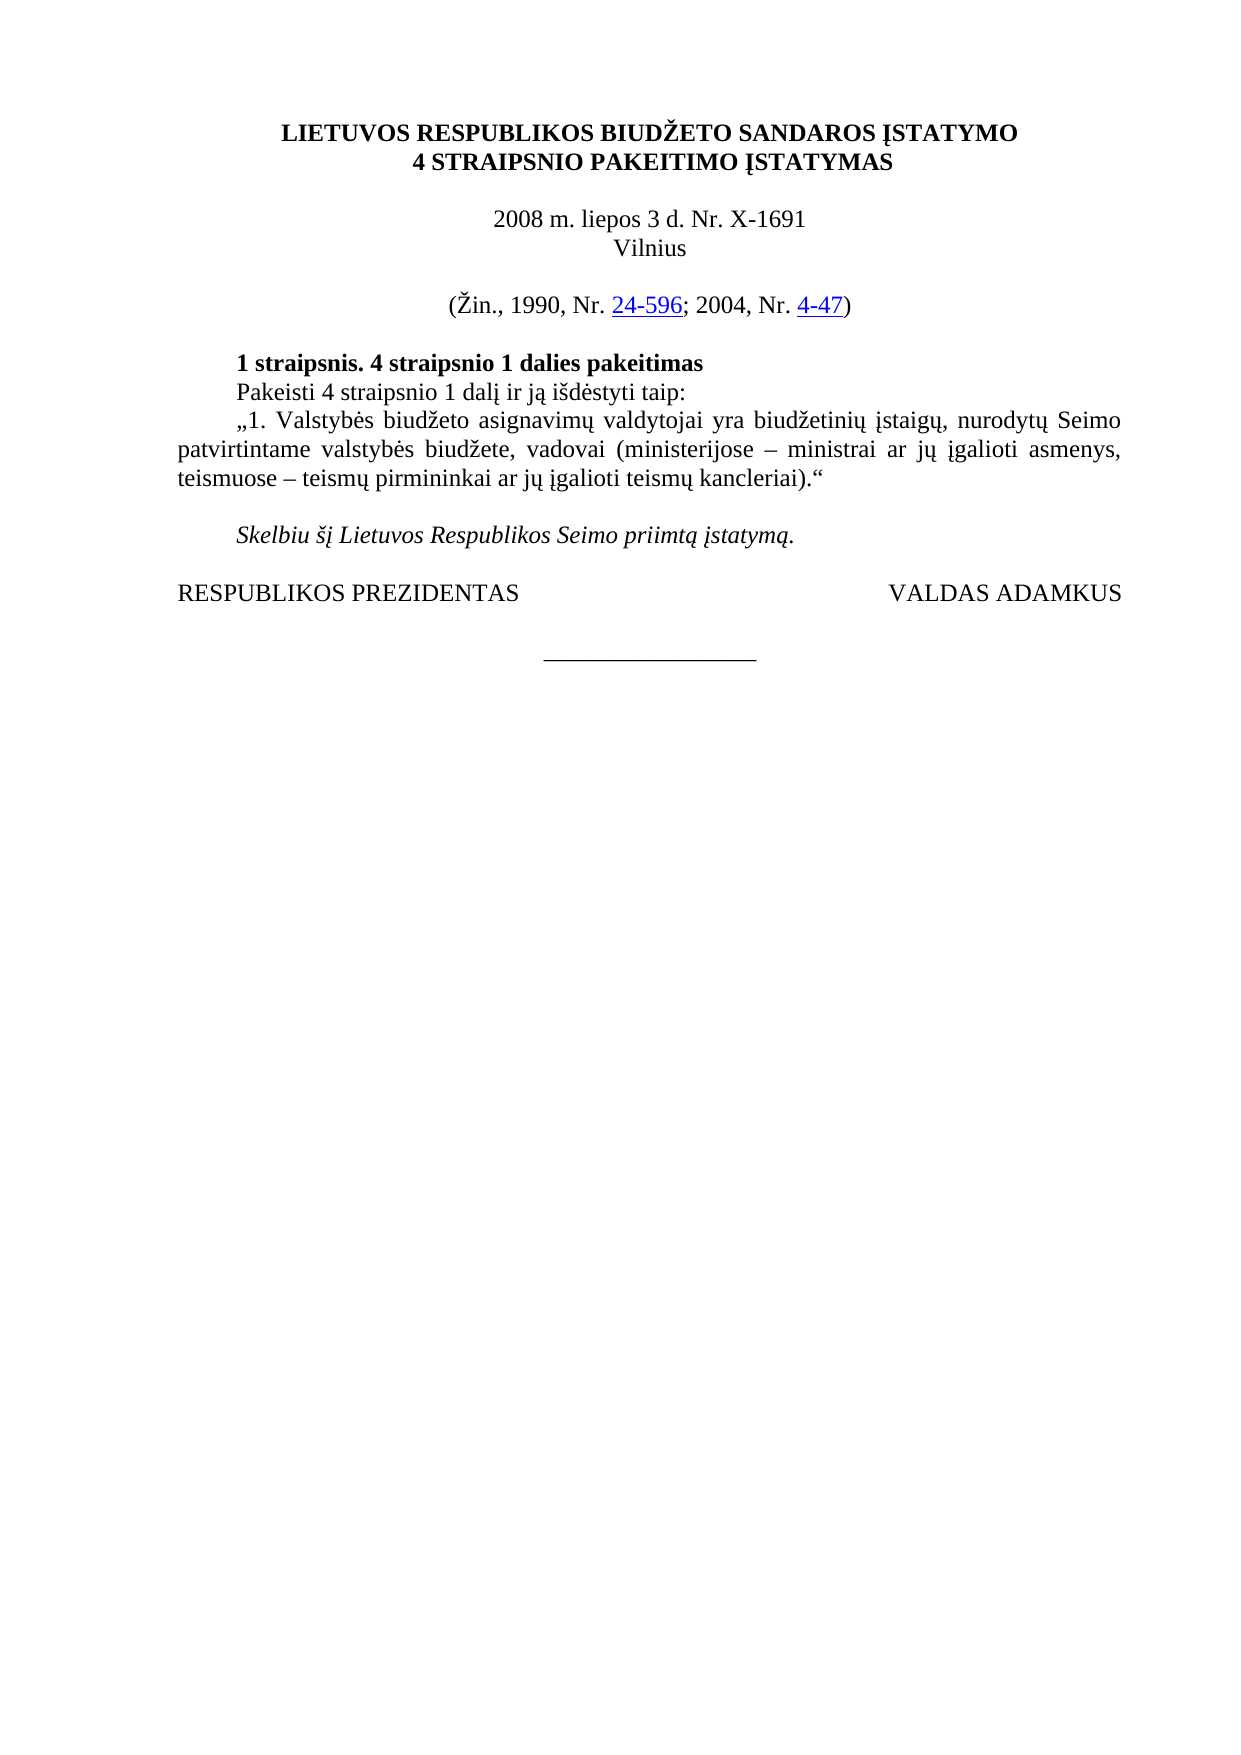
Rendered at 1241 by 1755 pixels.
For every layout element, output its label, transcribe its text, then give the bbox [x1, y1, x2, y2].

text Pakeisti 4 straipsnio 1 dalį ir ją išdėstyti taip: [177, 377, 1122, 406]
text 2008 m. liepos 3 d. Nr. X-1691 [177, 204, 1122, 233]
text _________________ [177, 636, 1122, 664]
text LIETUVOS RESPUBLIKOS BIUDŽETO SANDAROS ĮSTATYMO 4 STRAIPSNIO PAKEITIMO ĮSTATYMAS [177, 118, 1122, 176]
text (Žin., 1990, Nr. 24-596; 2004, Nr. 4-47) [177, 291, 1122, 319]
text 1 straipsnis. 4 straipsnio 1 dalies pakeitimas [177, 348, 1122, 377]
text Vilnius [177, 233, 1122, 262]
text RESPUBLIKOS PREZIDENTAS VALDAS ADAMKUS [177, 578, 1122, 607]
text „1. Valstybės biudžeto asignavimų valdytojai yra biudžetinių įstaigų, nurodytų Seimo patvirtintame valstybės biudžete, vadovai (ministerijose – ministrai ar jų įgalioti asmenys, teismuose – teismų pirmininkai ar jų įgalioti teismų kancleriai).“ [177, 406, 1122, 492]
text Skelbiu šį Lietuvos Respublikos Seimo priimtą įstatymą. [177, 521, 1122, 549]
